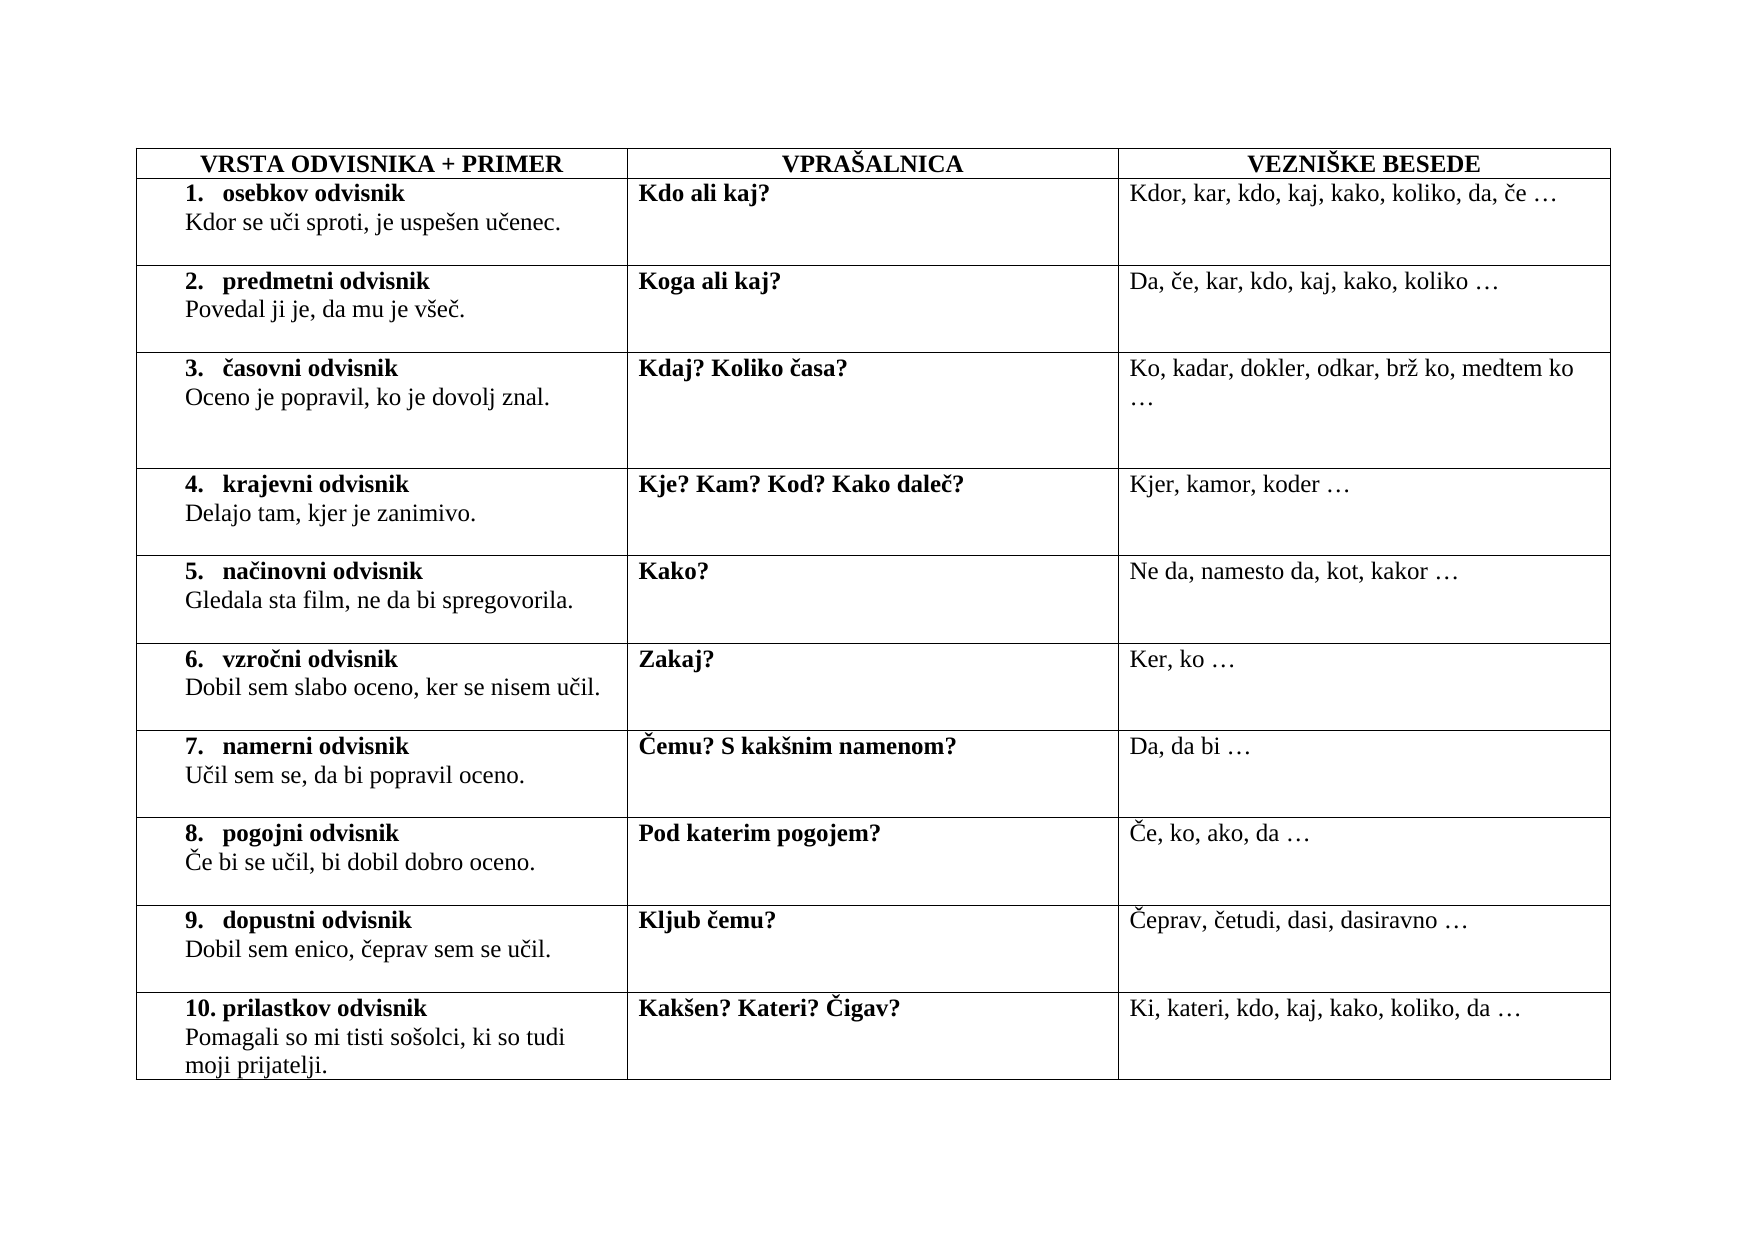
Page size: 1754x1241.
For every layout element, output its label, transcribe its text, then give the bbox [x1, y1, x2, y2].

table_cell Čeprav, četudi, dasi, dasiravno … [1119, 906, 1610, 992]
table_cell Kdaj? Koliko časa? [628, 353, 1118, 468]
table_cell Ker, ko … [1119, 644, 1610, 730]
table_cell prilastkov odvisnik Pomagali so mi tisti sošolci, ki so tudi moji prijatelji. [137, 993, 627, 1079]
table_cell Če, ko, ako, da … [1119, 818, 1610, 904]
table_cell Kje? Kam? Kod? Kako daleč? [628, 469, 1118, 555]
table_cell Ko, kadar, dokler, odkar, brž ko, medtem ko … [1119, 353, 1610, 468]
table_cell Kako? [628, 556, 1118, 643]
table_cell namerni odvisnik Učil sem se, da bi popravil oceno. [137, 731, 627, 817]
table_cell Ki, kateri, kdo, kaj, kako, koliko, da … [1119, 993, 1610, 1079]
table_cell Kdor, kar, kdo, kaj, kako, koliko, da, če … [1119, 179, 1610, 265]
table_cell Kakšen? Kateri? Čigav? [628, 993, 1118, 1079]
table_cell Da, če, kar, kdo, kaj, kako, koliko … [1119, 266, 1610, 352]
table_cell Ne da, namesto da, kot, kakor … [1119, 556, 1610, 643]
table_cell pogojni odvisnik Če bi se učil, bi dobil dobro oceno. [137, 818, 627, 904]
table_header VPRAŠALNICA [628, 149, 1118, 177]
table_cell Koga ali kaj? [628, 266, 1118, 352]
table_cell Kjer, kamor, koder … [1119, 469, 1610, 555]
table_cell dopustni odvisnik Dobil sem enico, čeprav sem se učil. [137, 906, 627, 992]
table_cell Kljub čemu? [628, 906, 1118, 992]
table_cell Zakaj? [628, 644, 1118, 730]
table_cell časovni odvisnik Oceno je popravil, ko je dovolj znal. [137, 353, 627, 468]
table_header VRSTA ODVISNIKA + PRIMER [137, 149, 627, 177]
table_header VEZNIŠKE BESEDE [1119, 149, 1610, 177]
table_cell načinovni odvisnik Gledala sta film, ne da bi spregovorila. [137, 556, 627, 643]
table_cell Kdo ali kaj? [628, 179, 1118, 265]
table_cell vzročni odvisnik Dobil sem slabo oceno, ker se nisem učil. [137, 644, 627, 730]
table_cell osebkov odvisnik Kdor se uči sproti, je uspešen učenec. [137, 179, 627, 265]
table_cell krajevni odvisnik Delajo tam, kjer je zanimivo. [137, 469, 627, 555]
table_cell Da, da bi … [1119, 731, 1610, 817]
table_cell predmetni odvisnik Povedal ji je, da mu je všeč. [137, 266, 627, 352]
table_cell Pod katerim pogojem? [628, 818, 1118, 904]
table_cell Čemu? S kakšnim namenom? [628, 731, 1118, 817]
